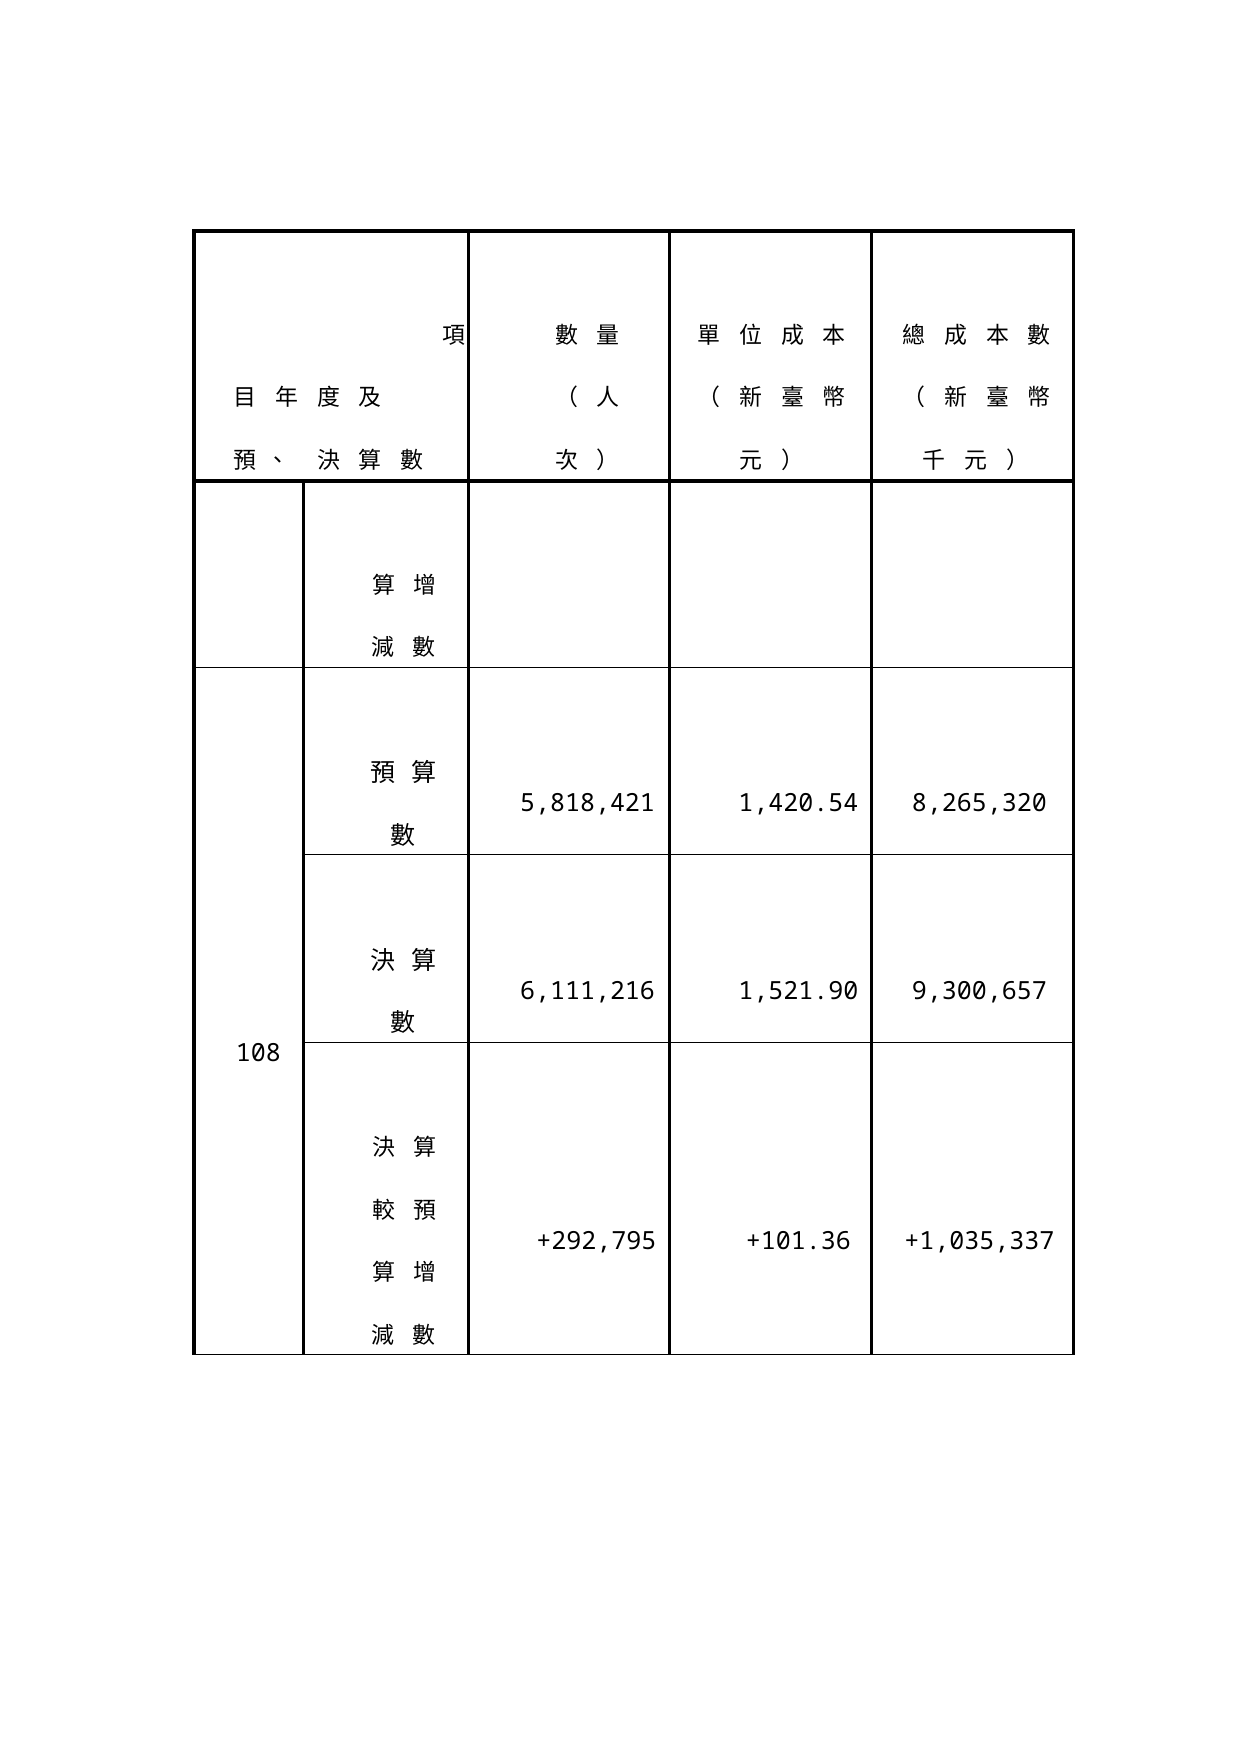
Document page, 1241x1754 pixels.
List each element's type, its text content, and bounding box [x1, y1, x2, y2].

table_cell 預算數 [305, 668, 467, 854]
table_cell 決算較預算增減數 [305, 1043, 467, 1354]
table_cell 5,818,421 [470, 668, 668, 854]
table_cell 8,265,320 [873, 668, 1072, 854]
table_cell 6,111,216 [470, 855, 668, 1042]
table_cell +1,035,337 [873, 1043, 1072, 1354]
table_cell 9,300,657 [873, 855, 1072, 1042]
table_cell 108 [196, 668, 302, 1354]
table_cell 1,521.90 [671, 855, 870, 1042]
table_cell [196, 483, 302, 667]
table_cell +101.36 [671, 1043, 870, 1354]
table_cell [873, 483, 1072, 667]
table_cell [671, 483, 870, 667]
table_cell 1,420.54 [671, 668, 870, 854]
table_header 數量 （人次） [470, 233, 668, 479]
table_cell 算增減數 [305, 483, 467, 667]
table_cell +292,795 [470, 1043, 668, 1354]
table_header 總成本數 （新臺幣千元） [873, 233, 1072, 479]
table_header 單位成本 （新臺幣元） [671, 233, 870, 479]
table_header 項目年度及預、決算數 [196, 233, 467, 479]
table_cell 決算數 [305, 855, 467, 1042]
table_cell [470, 483, 668, 667]
